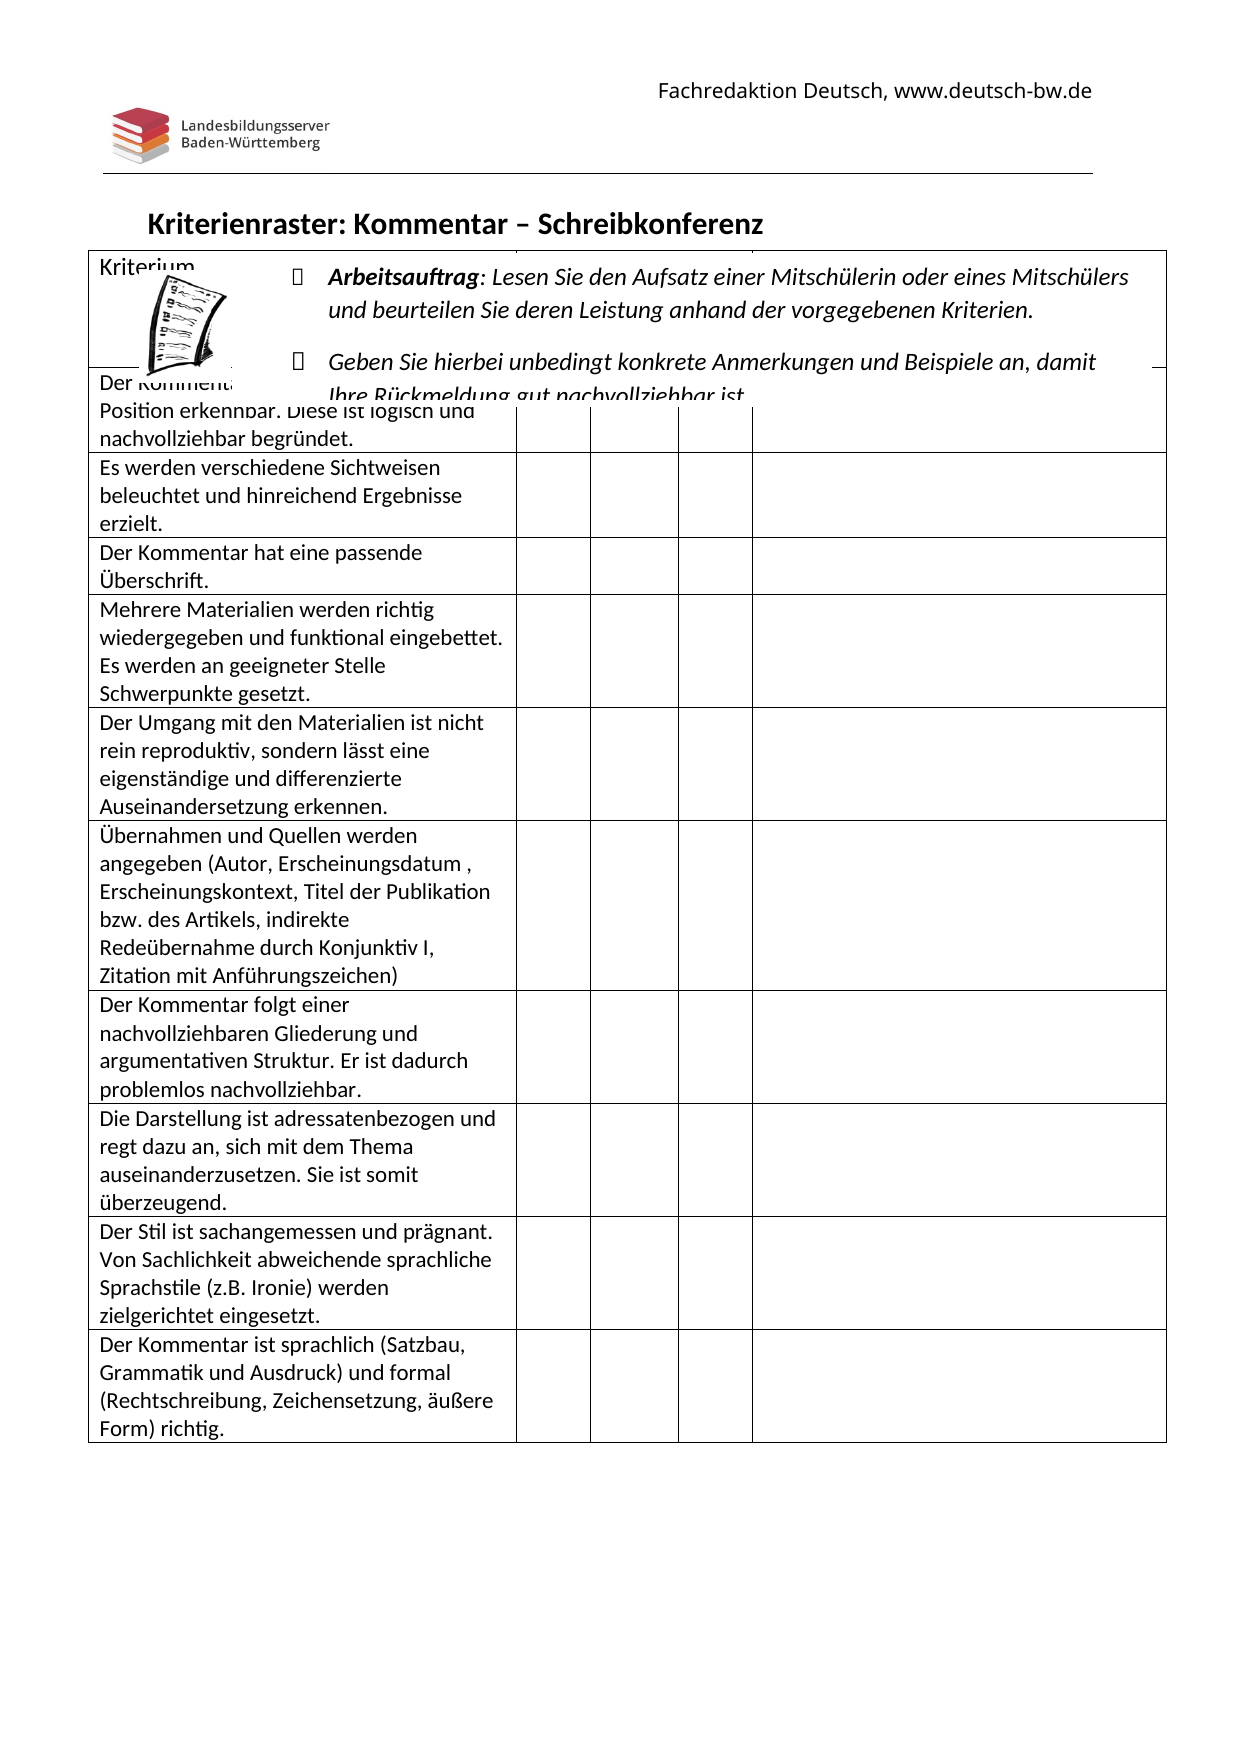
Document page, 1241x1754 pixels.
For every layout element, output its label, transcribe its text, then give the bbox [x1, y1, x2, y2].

table_cell [517, 821, 590, 989]
table_cell [517, 1330, 590, 1442]
table_cell [591, 708, 678, 820]
table_cell [591, 453, 678, 537]
table_cell [591, 1330, 678, 1442]
table_cell Die Darstellung ist adressatenbezogen und regt dazu an, sich mit dem Thema auseinanderzusetzen. Sie ist somit überzeugend. [89, 1104, 516, 1216]
table_cell [753, 453, 1166, 537]
table_cell [679, 453, 752, 537]
table_cell Der Stil ist sachangemessen und prägnant. Von Sachlichkeit abweichende sprachliche Sprachstile (z.B. Ironie) werden zielgerichtet eingesetzt. [89, 1217, 516, 1329]
table_cell [591, 595, 678, 707]
table_cell [679, 407, 752, 452]
table_cell [679, 538, 752, 594]
table_cell [517, 538, 590, 594]
table_cell [517, 1217, 590, 1329]
table_cell [753, 708, 1166, 820]
table_cell [679, 1104, 752, 1216]
table_cell Der Kommentar hat eine passende Überschrift. [89, 538, 516, 594]
list Geben Sie hierbei unbedingt konkrete Anmerkungen und Beispiele an, damit Ihre Rückmeldung gut nachvollziehbar ist. [291, 344, 1137, 400]
table_cell Der Kommentar macht eine eigene Position erkennbar. Diese ist logisch und nachvollziehbar begründet. [89, 368, 516, 452]
table_cell [517, 708, 590, 820]
table_cell [753, 821, 1166, 989]
table_cell [753, 1330, 1166, 1442]
table_header Kriterium [89, 251, 516, 367]
table_cell [517, 1104, 590, 1216]
table_cell [753, 538, 1166, 594]
table_cell [753, 1104, 1166, 1216]
table_cell [753, 1217, 1166, 1329]
table_cell [679, 595, 752, 707]
table_cell Es werden verschiedene Sichtweisen beleuchtet und hinreichend Ergebnisse erzielt. [89, 453, 516, 537]
table_cell [679, 708, 752, 820]
table_cell [517, 453, 590, 537]
table_cell Übernahmen und Quellen werden angegeben (Autor, Erscheinungsdatum , Erscheinungskontext, Titel der Publikation bzw. des Artikels, indirekte Redeübernahme durch Konjunktiv I, Zitation mit Anführungszeichen) [89, 821, 516, 989]
table_cell [679, 821, 752, 989]
text Kriterienraster: Kommentar – Schreibkonferenz [148, 204, 1093, 243]
table_cell Mehrere Materialien werden richtig wiedergegeben und funktional eingebettet. Es werden an geeigneter Stelle Schwerpunkte gesetzt. [89, 595, 516, 707]
table_cell [517, 991, 590, 1103]
table_cell Der Umgang mit den Materialien ist nicht rein reproduktiv, sondern lässt eine eigenständige und differenzierte Auseinandersetzung erkennen. [89, 708, 516, 820]
table_cell [591, 538, 678, 594]
table_cell [591, 1217, 678, 1329]
table_cell [679, 1330, 752, 1442]
table_cell Der Kommentar ist sprachlich (Satzbau, Grammatik und Ausdruck) und formal (Rechtschreibung, Zeichensetzung, äußere Form) richtig. [89, 1330, 516, 1442]
table_cell [517, 407, 590, 452]
text Kriterienraster: Kommentar – Schreibkonferenz [232, 253, 1152, 407]
table_cell [679, 1217, 752, 1329]
table_cell [591, 407, 678, 452]
table_cell [753, 595, 1166, 707]
table_cell Der Kommentar folgt einer nachvollziehbaren Gliederung und argumentativen Struktur. Er ist dadurch problemlos nachvollziehbar. [89, 991, 516, 1103]
list Arbeitsauftrag: Lesen Sie den Aufsatz einer Mitschülerin oder eines Mitschülers und beurteilen Sie deren Leistung anhand der vorgegebenen Kriterien. [291, 261, 1137, 325]
table_cell [753, 991, 1166, 1103]
table_header Anmerkung [753, 251, 1166, 367]
table_cell [591, 991, 678, 1103]
table_cell [753, 368, 1166, 452]
table_cell [517, 595, 590, 707]
table_cell [679, 991, 752, 1103]
table_cell [591, 1104, 678, 1216]
table_cell [591, 821, 678, 989]
